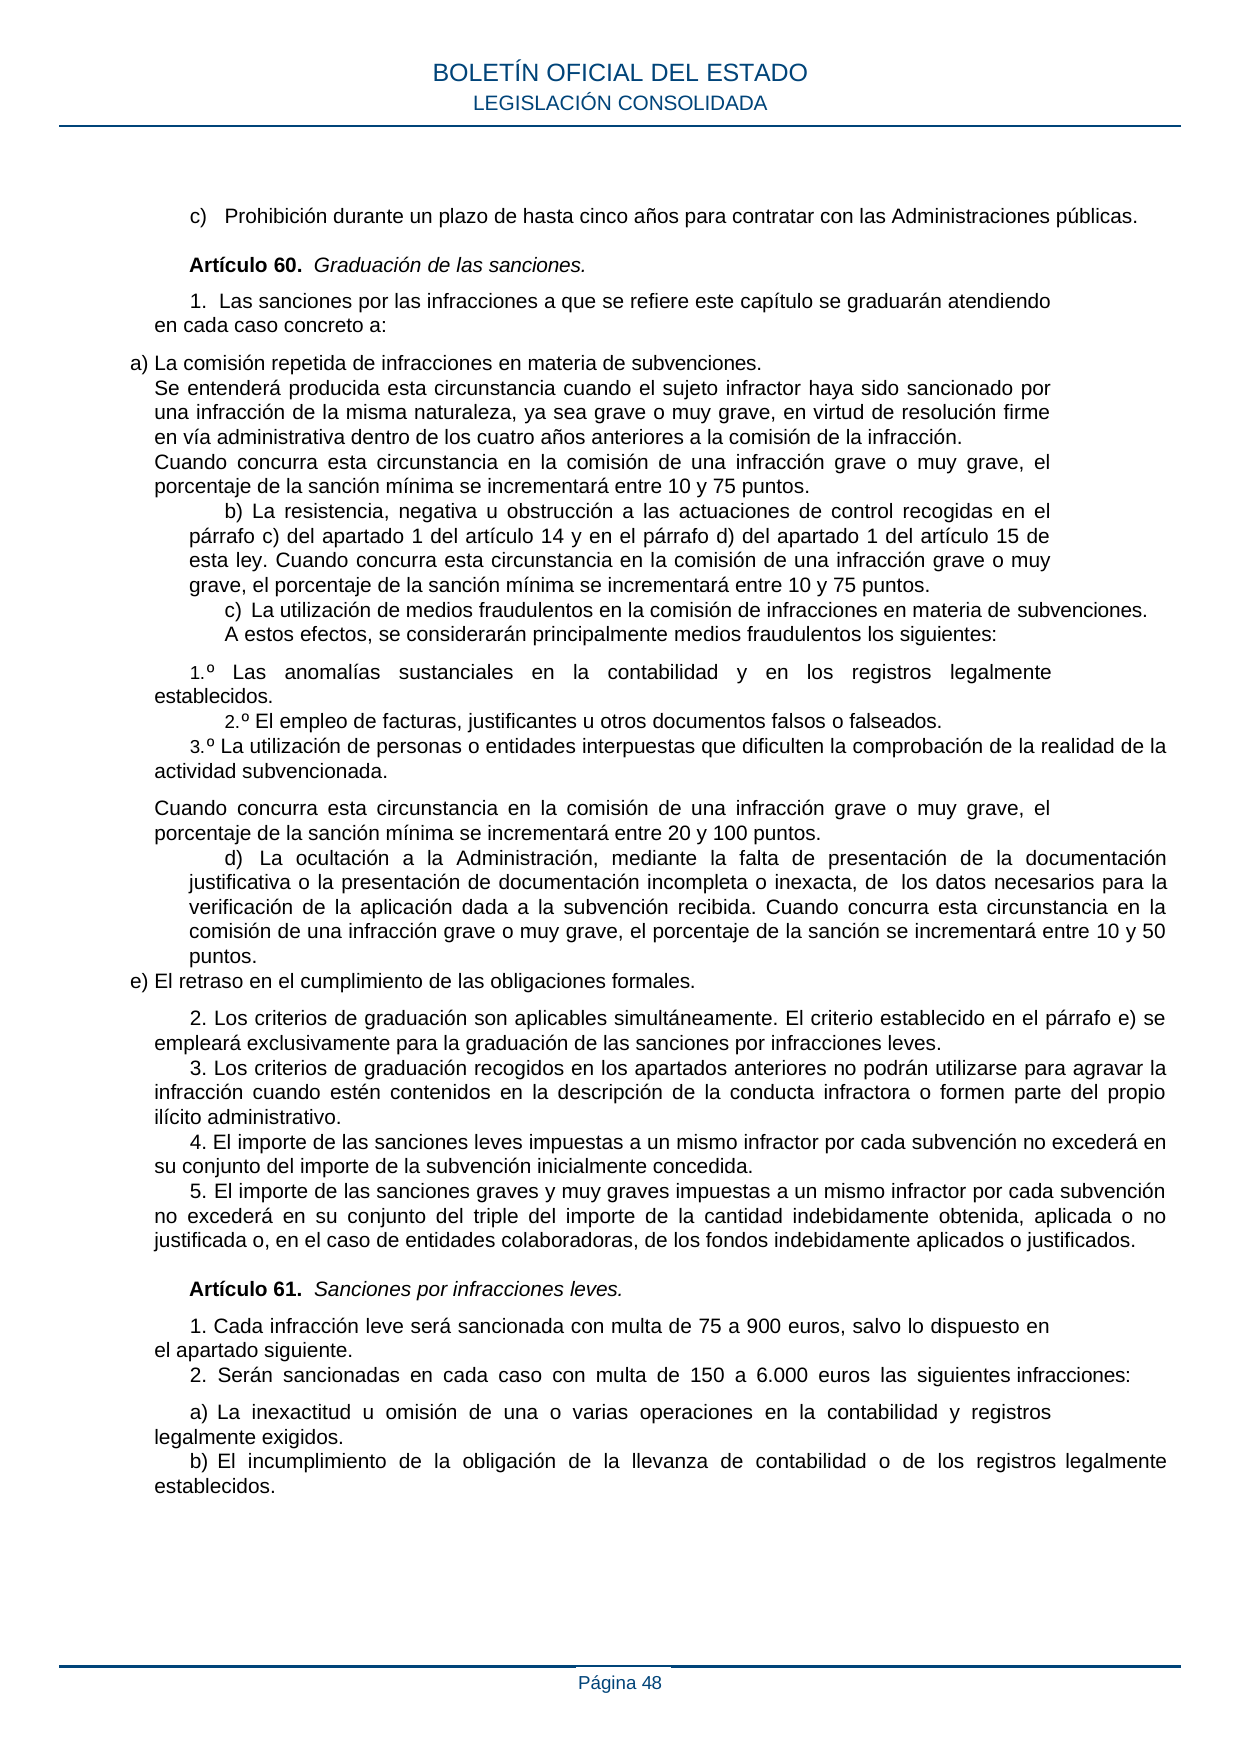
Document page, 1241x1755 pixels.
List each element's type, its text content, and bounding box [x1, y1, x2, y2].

list El retraso en el cumplimiento de las obligaciones formales. [130, 969, 1168, 993]
text Se entenderá producida esta circunstancia cuando el sujeto infractor haya sido sancionado por una infracción de la misma naturaleza, ya sea grave o muy grave, en virtud de resolución firme en vía administrativa dentro de los cuatro años anteriores a la comisión de la infracción. [154, 375, 1052, 448]
text Cuando concurra esta circunstancia en la comisión de una infracción grave o muy grave, el porcentaje de la sanción mínima se incrementará entre 20 y 100 puntos. [154, 796, 1052, 844]
list Los criterios de graduación son aplicables simultáneamente. El criterio establecido en el párrafo e) se empleará exclusivamente para la graduación de las sanciones por infracciones leves. [154, 1006, 1168, 1055]
text Artículo 61. Sanciones por infracciones leves. [189, 1277, 1168, 1301]
list Los criterios de graduación recogidos en los apartados anteriores no podrán utilizarse para agravar la infracción cuando estén contenidos en la descripción de la conducta infractora o formen parte del propio ilícito administrativo. [154, 1056, 1168, 1129]
list La ocultación a la Administración, mediante la falta de presentación de la documentación justificativa o la presentación de documentación incompleta o inexacta, de los datos necesarios para la verificación de la aplicación dada a la subvención recibida. Cuando concurra esta circunstancia en la comisión de una infracción grave o muy grave, el porcentaje de la sanción se incrementará entre 10 y 50 puntos. [189, 845, 1168, 968]
list El importe de las sanciones graves y muy graves impuestas a un mismo infractor por cada subvención no excederá en su conjunto del triple del importe de la cantidad indebidamente obtenida, aplicada o no justificada o, en el caso de entidades colaboradoras, de los fondos indebidamente aplicados o justificados. [154, 1179, 1168, 1252]
list La resistencia, negativa u obstrucción a las actuaciones de control recogidas en el párrafo c) del apartado 1 del artículo 14 y en el párrafo d) del apartado 1 del artículo 15 de esta ley. Cuando concurra esta circunstancia en la comisión de una infracción grave o muy grave, el porcentaje de la sanción mínima se incrementará entre 10 y 75 puntos. [189, 499, 1052, 597]
list El importe de las sanciones leves impuestas a un mismo infractor por cada subvención no excederá en su conjunto del importe de la subvención inicialmente concedida. [154, 1129, 1168, 1178]
list º Las anomalías sustanciales en la contabilidad y en los registros legalmente establecidos. [154, 660, 1052, 708]
list La comisión repetida de infracciones en materia de subvenciones. [130, 350, 1168, 374]
list El incumplimiento de la obligación de la llevanza de contabilidad o de los registros legalmente establecidos. [154, 1449, 1168, 1498]
text Artículo 60. Graduación de las sanciones. [189, 252, 1168, 276]
list º El empleo de facturas, justificantes u otros documentos falsos o falseados. [224, 709, 1168, 733]
list La inexactitud u omisión de una o varias operaciones en la contabilidad y registros legalmente exigidos. [154, 1400, 1052, 1448]
list Serán sancionadas en cada caso con multa de 150 a 6.000 euros las siguientes infracciones: [154, 1363, 1168, 1387]
text Cuando concurra esta circunstancia en la comisión de una infracción grave o muy grave, el porcentaje de la sanción mínima se incrementará entre 10 y 75 puntos. [154, 449, 1052, 498]
list º La utilización de personas o entidades interpuestas que dificulten la comprobación de la realidad de la actividad subvencionada. [154, 734, 1168, 783]
list La utilización de medios fraudulentos en la comisión de infracciones en materia de subvenciones. [189, 597, 1168, 621]
list Las sanciones por las infracciones a que se refiere este capítulo se graduarán atendiendo en cada caso concreto a: [154, 288, 1052, 337]
text A estos efectos, se considerarán principalmente medios fraudulentos los siguientes: [224, 622, 1168, 646]
list Prohibición durante un plazo de hasta cinco años para contratar con las Administraciones públicas. [154, 203, 1168, 227]
list Cada infracción leve será sancionada con multa de 75 a 900 euros, salvo lo dispuesto en el apartado siguiente. [154, 1313, 1052, 1362]
